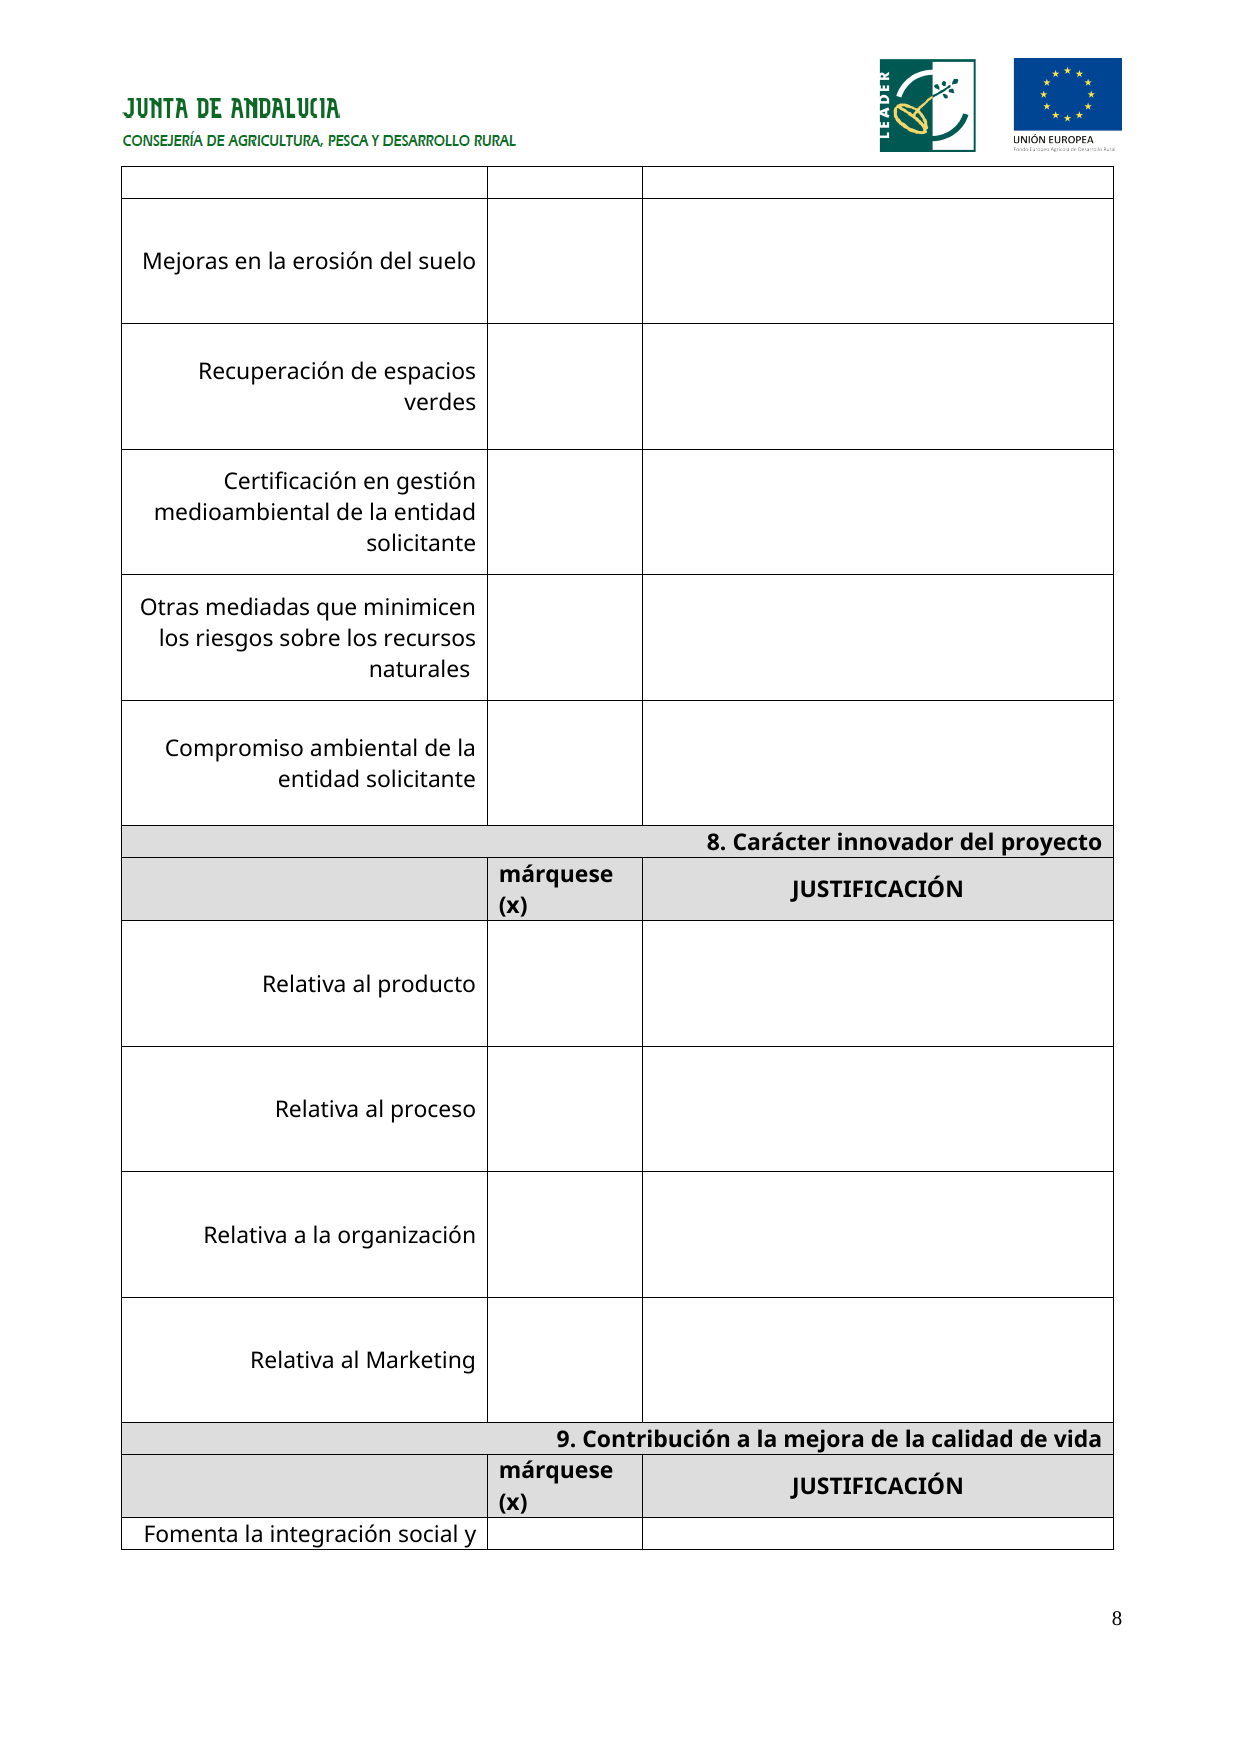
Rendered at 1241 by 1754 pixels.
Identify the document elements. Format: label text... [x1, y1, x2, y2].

table_cell [488, 1518, 642, 1549]
table_cell [643, 921, 1113, 1046]
table_cell [488, 575, 642, 700]
table_cell Fomenta la integración social y [122, 1518, 487, 1549]
table_cell márquese (x) [488, 1455, 642, 1517]
table_cell Certificación en gestión medioambiental de la entidad solicitante [122, 450, 487, 574]
table_cell JUSTIFICACIÓN [643, 858, 1113, 920]
table_cell Relativa al proceso [122, 1047, 487, 1171]
table_cell 8. Carácter innovador del proyecto [122, 826, 1113, 857]
picture [122, 94, 521, 149]
table_cell 9. Contribución a la mejora de la calidad de vida [122, 1423, 1113, 1454]
picture [1013, 58, 1122, 152]
table_cell [488, 167, 642, 198]
table_cell [122, 858, 487, 920]
table_cell [488, 921, 642, 1046]
table_cell [488, 199, 642, 323]
table_cell [643, 1172, 1113, 1297]
table_cell Relativa al producto [122, 921, 487, 1046]
table_cell [643, 1298, 1113, 1422]
table_cell [488, 1047, 642, 1171]
table_cell [488, 1172, 642, 1297]
table_cell Relativa al Marketing [122, 1298, 487, 1422]
table_cell [643, 167, 1113, 198]
table_cell [488, 324, 642, 449]
table_cell [643, 324, 1113, 449]
table_cell JUSTIFICACIÓN [643, 1455, 1113, 1517]
table_cell [488, 1298, 642, 1422]
table_cell Relativa a la organización [122, 1172, 487, 1297]
table_cell Otras mediadas que minimicen los riesgos sobre los recursos naturales [122, 575, 487, 700]
table_cell [643, 450, 1113, 574]
table_cell [488, 701, 642, 825]
table_cell márquese (x) [488, 858, 642, 920]
table_cell [122, 167, 487, 198]
table_cell [643, 199, 1113, 323]
table_cell [643, 575, 1113, 700]
table_cell [643, 1518, 1113, 1549]
table_cell Mejoras en la erosión del suelo [122, 199, 487, 323]
table_cell [643, 1047, 1113, 1171]
table_cell [643, 701, 1113, 825]
table_cell [122, 1455, 487, 1517]
table_cell Recuperación de espacios verdes [122, 324, 487, 449]
table_cell Compromiso ambiental de la entidad solicitante [122, 701, 487, 825]
table_cell [488, 450, 642, 574]
